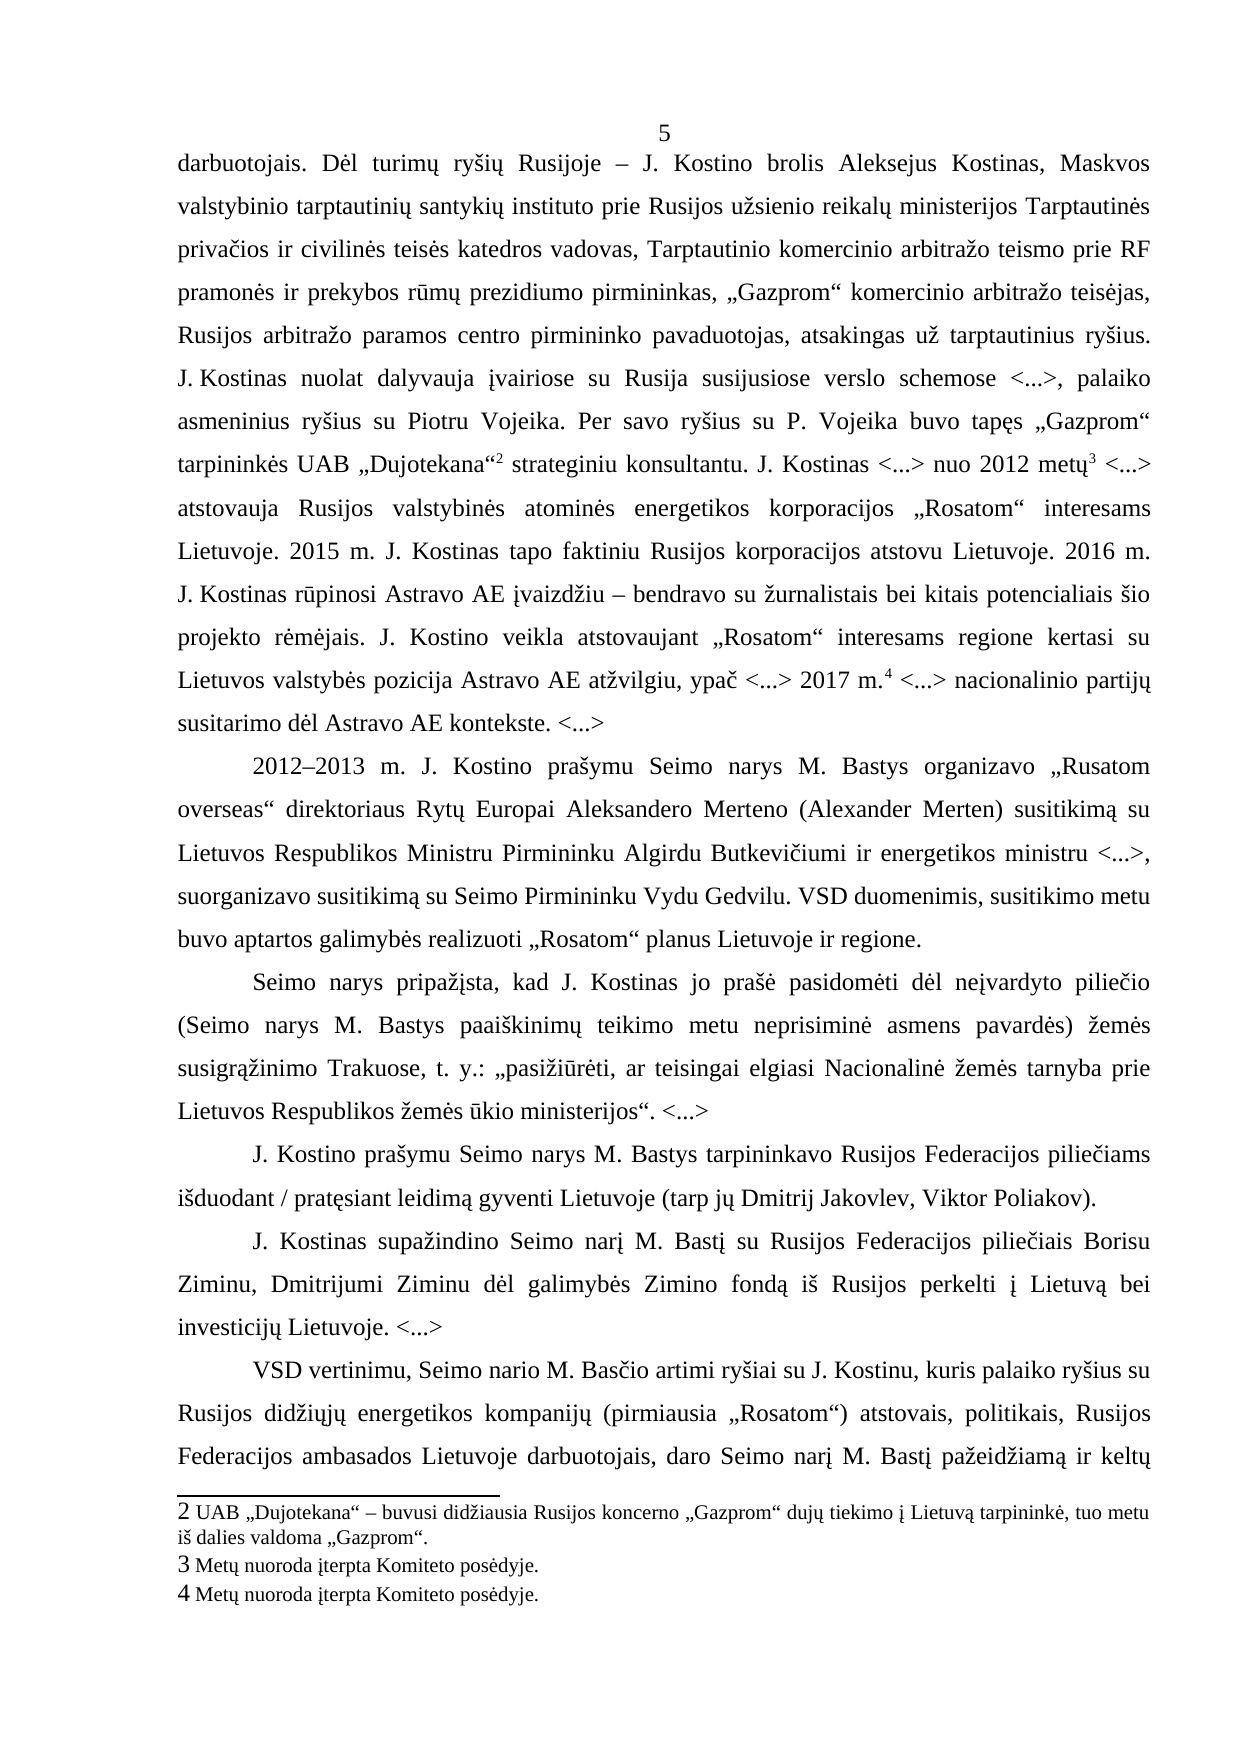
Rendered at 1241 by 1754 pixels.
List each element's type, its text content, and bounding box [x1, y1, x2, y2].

text 2012–2013 m. J. Kostino prašymu Seimo narys M. Bastys organizavo „Rusatom overseas“ direktoriaus Rytų Europai Aleksandero Merteno (Alexander Merten) susitikimą su Lietuvos Respublikos Ministru Pirmininku Algirdu Butkevičiumi ir energetikos ministru <...>, suorganizavo susitikimą su Seimo Pirmininku Vydu Gedvilu. VSD duomenimis, susitikimo metu buvo aptartos galimybės realizuoti „Rosatom“ planus Lietuvoje ir regione. [177, 751, 1152, 953]
text J. Kostino prašymu Seimo narys M. Bastys tarpininkavo Rusijos Federacijos piliečiams išduodant / pratęsiant leidimą gyventi Lietuvoje (tarp jų Dmitrij Jakovlev, Viktor Poliakov). [177, 1139, 1152, 1211]
text UAB „Dujotekana“ – buvusi didžiausia Rusijos koncerno „Gazprom“ dujų tiekimo į Lietuvą tarpininkė, tuo metu iš dalies valdoma „Gazprom“. [177, 1496, 1152, 1549]
text darbuotojais. Dėl turimų ryšių Rusijoje – J. Kostino brolis Aleksejus Kostinas, Maskvos valstybinio tarptautinių santykių instituto prie Rusijos užsienio reikalų ministerijos Tarptautinės privačios ir civilinės teisės katedros vadovas, Tarptautinio komercinio arbitražo teismo prie RF pramonės ir prekybos rūmų prezidiumo pirmininkas, „Gazprom“ komercinio arbitražo teisėjas, Rusijos arbitražo paramos centro pirmininko pavaduotojas, atsakingas už tarptautinius ryšius. J. Kostinas nuolat dalyvauja įvairiose su Rusija susijusiose verslo schemose <...>, palaiko asmeninius ryšius su Piotru Vojeika. Per savo ryšius su P. Vojeika buvo tapęs „Gazprom“ tarpininkės UAB „Dujotekana“ strateginiu konsultantu. J. Kostinas <...> nuo 2012 metų <...> atstovauja Rusijos valstybinės atominės energetikos korporacijos „Rosatom“ interesams Lietuvoje. 2015 m. J. Kostinas tapo faktiniu Rusijos korporacijos atstovu Lietuvoje. 2016 m. J. Kostinas rūpinosi Astravo AE įvaizdžiu – bendravo su žurnalistais bei kitais potencialiais šio projekto rėmėjais. J. Kostino veikla atstovaujant „Rosatom“ interesams regione kertasi su Lietuvos valstybės pozicija Astravo AE atžvilgiu, ypač <...> 2017 m. <...> nacionalinio partijų susitarimo dėl Astravo AE kontekste. <...> [177, 148, 1152, 737]
text VSD vertinimu, Seimo nario M. Basčio artimi ryšiai su J. Kostinu, kuris palaiko ryšius su Rusijos didžiųjų energetikos kompanijų (pirmiausia „Rosatom“) atstovais, politikais, Rusijos Federacijos ambasados Lietuvoje darbuotojais, daro Seimo narį M. Bastį pažeidžiamą ir keltų [177, 1355, 1152, 1470]
text J. Kostinas supažindino Seimo narį M. Bastį su Rusijos Federacijos piliečiais Borisu Ziminu, Dmitrijumi Ziminu dėl galimybės Zimino fondą iš Rusijos perkelti į Lietuvą bei investicijų Lietuvoje. <...> [177, 1226, 1152, 1341]
text Seimo narys pripažįsta, kad J. Kostinas jo prašė pasidomėti dėl neįvardyto piliečio (Seimo narys M. Bastys paaiškinimų teikimo metu neprisiminė asmens pavardės) žemės susigrąžinimo Trakuose, t. y.: „pasižiūrėti, ar teisingai elgiasi Nacionalinė žemės tarnyba prie Lietuvos Respublikos žemės ūkio ministerijos“. <...> [177, 967, 1152, 1125]
text Metų nuoroda įterpta Komiteto posėdyje. [177, 1578, 1152, 1606]
text Metų nuoroda įterpta Komiteto posėdyje. [177, 1549, 1152, 1578]
